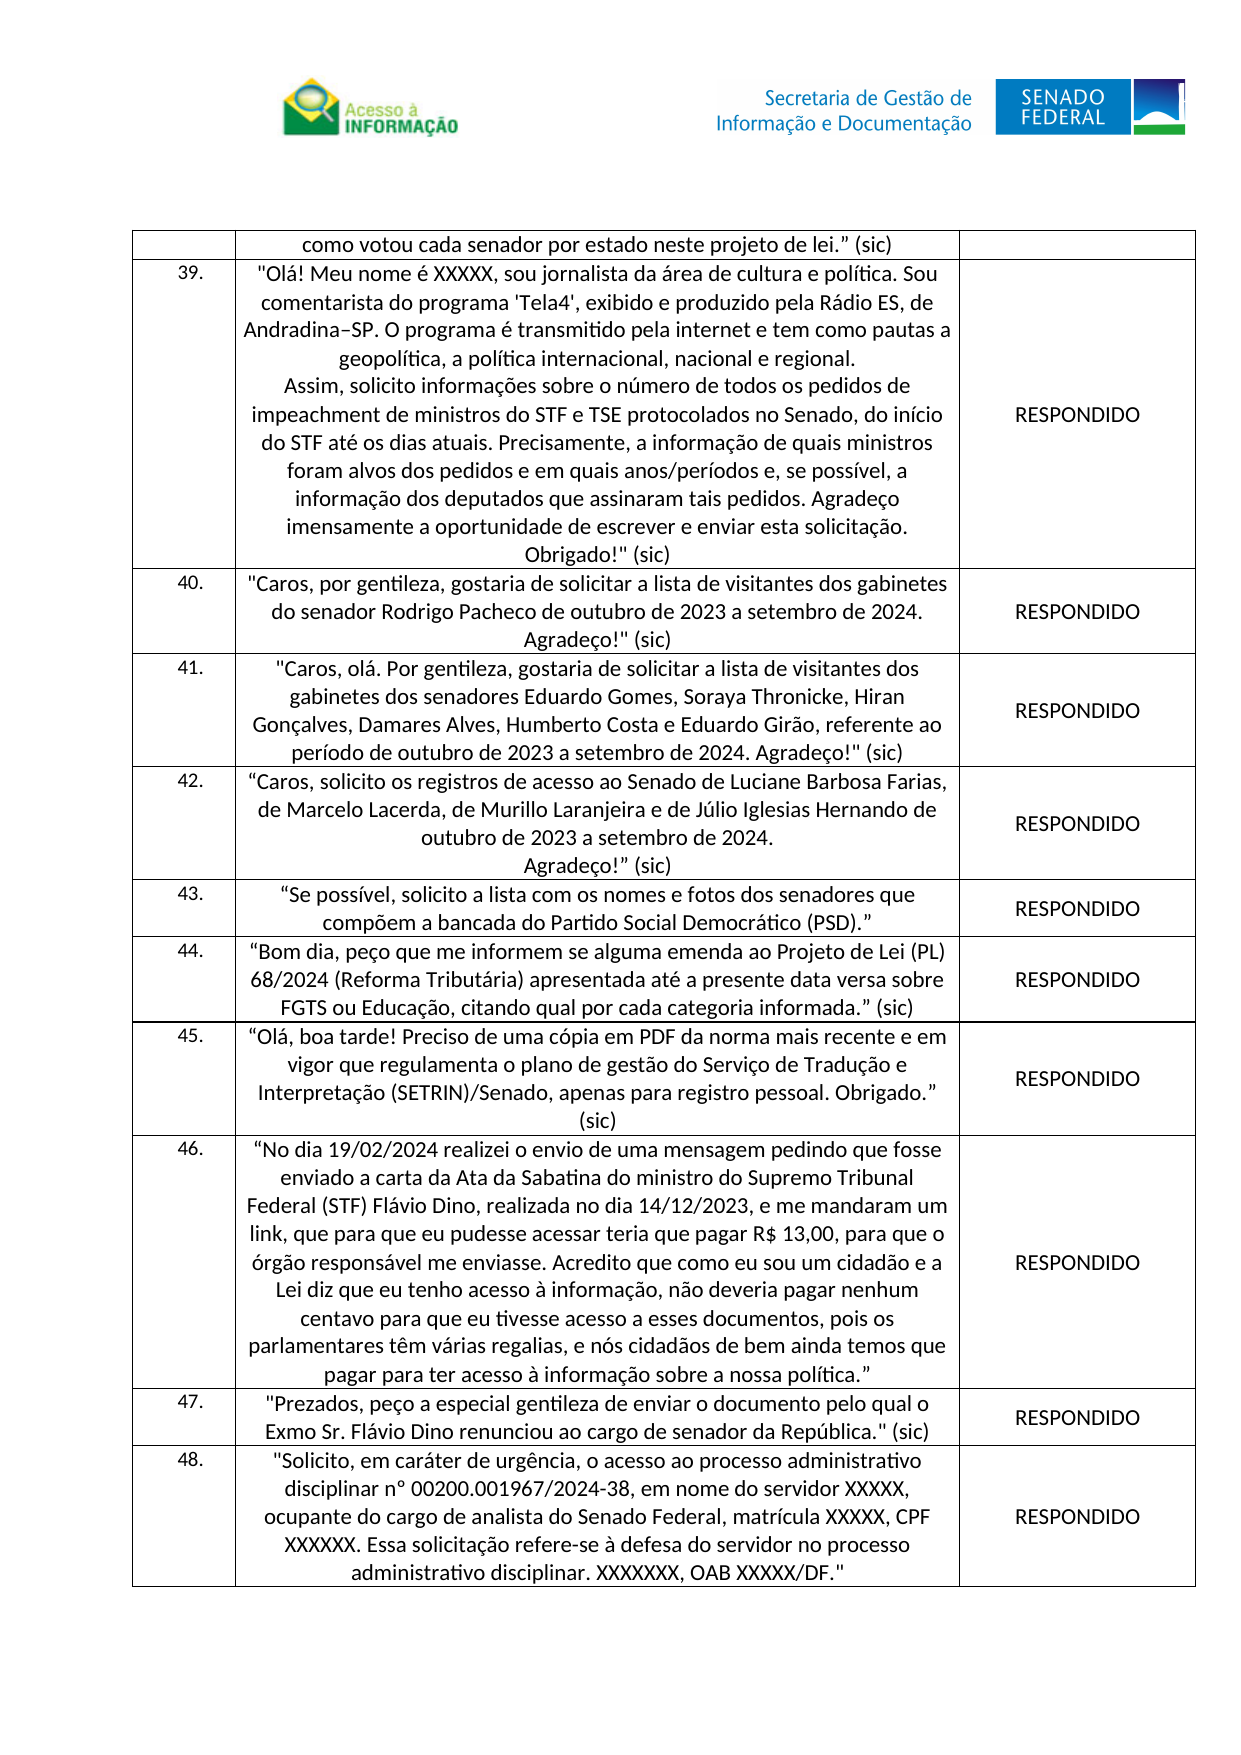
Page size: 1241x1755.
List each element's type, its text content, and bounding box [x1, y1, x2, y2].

table_cell “No dia 19/02/2024 realizei o envio de uma mensagem pedindo que fosse enviado a carta da Ata da Sabatina do ministro do Supremo Tribunal Federal (STF) Flávio Dino, realizada no dia 14/12/2023, e me mandaram um link, que para que eu pudesse acessar teria que pagar R$ 13,00, para que o órgão responsável me enviasse. Acredito que como eu sou um cidadão e a Lei diz que eu tenho acesso à informação, não deveria pagar nenhum centavo para que eu tivesse acesso a esses documentos, pois os parlamentares têm várias regalias, e nós cidadãos de bem ainda temos que pagar para ter acesso à informação sobre a nossa política.” [236, 1136, 959, 1388]
table_cell "Prezados, peço a especial gentileza de enviar o documento pelo qual o Exmo Sr. Flávio Dino renunciou ao cargo de senador da República." (sic) [236, 1389, 959, 1445]
table_cell RESPONDIDO [960, 937, 1195, 1021]
table_cell "Olá! Meu nome é XXXXX, sou jornalista da área de cultura e política. Sou comentarista do programa 'Tela4', exibido e produzido pela Rádio ES, de Andradina–SP. O programa é transmitido pela internet e tem como pautas a geopolítica, a política internacional, nacional e regional. Assim, solicito informações sobre o número de todos os pedidos de impeachment de ministros do STF e TSE protocolados no Senado, do início do STF até os dias atuais. Precisamente, a informação de quais ministros foram alvos dos pedidos e em quais anos/períodos e, se possível, a informação dos deputados que assinaram tais pedidos. Agradeço imensamente a oportunidade de escrever e enviar esta solicitação. Obrigado!" (sic) [236, 260, 959, 568]
table_cell [133, 654, 235, 766]
table_cell [133, 1136, 235, 1388]
table_cell [133, 569, 235, 653]
table_cell "Caros, olá. Por gentileza, gostaria de solicitar a lista de visitantes dos gabinetes dos senadores Eduardo Gomes, Soraya Thronicke, Hiran Gonçalves, Damares Alves, Humberto Costa e Eduardo Girão, referente ao período de outubro de 2023 a setembro de 2024. Agradeço!" (sic) [236, 654, 959, 766]
table_cell "Caros, por gentileza, gostaria de solicitar a lista de visitantes dos gabinetes do senador Rodrigo Pacheco de outubro de 2023 a setembro de 2024. Agradeço!" (sic) [236, 569, 959, 653]
table_cell RESPONDIDO [960, 654, 1195, 766]
table_cell RESPONDIDO [960, 1023, 1195, 1134]
table_cell [133, 231, 235, 258]
table_cell [133, 880, 235, 936]
table_cell como votou cada senador por estado neste projeto de lei.” (sic) [236, 231, 959, 258]
table_cell RESPONDIDO [960, 569, 1195, 653]
table_cell RESPONDIDO [960, 1389, 1195, 1445]
table_cell “Olá, boa tarde! Preciso de uma cópia em PDF da norma mais recente e em vigor que regulamenta o plano de gestão do Serviço de Tradução e Interpretação (SETRIN)/Senado, apenas para registro pessoal. Obrigado.” (sic) [236, 1023, 959, 1134]
table_cell [133, 937, 235, 1021]
table_cell RESPONDIDO [960, 260, 1195, 568]
table_cell [133, 1023, 235, 1134]
table_cell [960, 231, 1195, 258]
table_cell RESPONDIDO [960, 880, 1195, 936]
table_cell RESPONDIDO [960, 1446, 1195, 1586]
table_cell “Bom dia, peço que me informem se alguma emenda ao Projeto de Lei (PL) 68/2024 (Reforma Tributária) apresentada até a presente data versa sobre FGTS ou Educação, citando qual por cada categoria informada.” (sic) [236, 937, 959, 1021]
table_cell [133, 767, 235, 879]
table_cell "Solicito, em caráter de urgência, o acesso ao processo administrativo disciplinar nº 00200.001967/2024-38, em nome do servidor XXXXX, ocupante do cargo de analista do Senado Federal, matrícula XXXXX, CPF XXXXXX. Essa solicitação refere-se à defesa do servidor no processo administrativo disciplinar. XXXXXXX, OAB XXXXX/DF." [236, 1446, 959, 1586]
table_cell “Caros, solicito os registros de acesso ao Senado de Luciane Barbosa Farias, de Marcelo Lacerda, de Murillo Laranjeira e de Júlio Iglesias Hernando de outubro de 2023 a setembro de 2024. Agradeço!” (sic) [236, 767, 959, 879]
table_cell RESPONDIDO [960, 767, 1195, 879]
table_cell [133, 260, 235, 568]
table_cell [133, 1389, 235, 1445]
table_cell [133, 1446, 235, 1586]
table_cell RESPONDIDO [960, 1136, 1195, 1388]
table_cell “Se possível, solicito a lista com os nomes e fotos dos senadores que compõem a bancada do Partido Social Democrático (PSD).” [236, 880, 959, 936]
